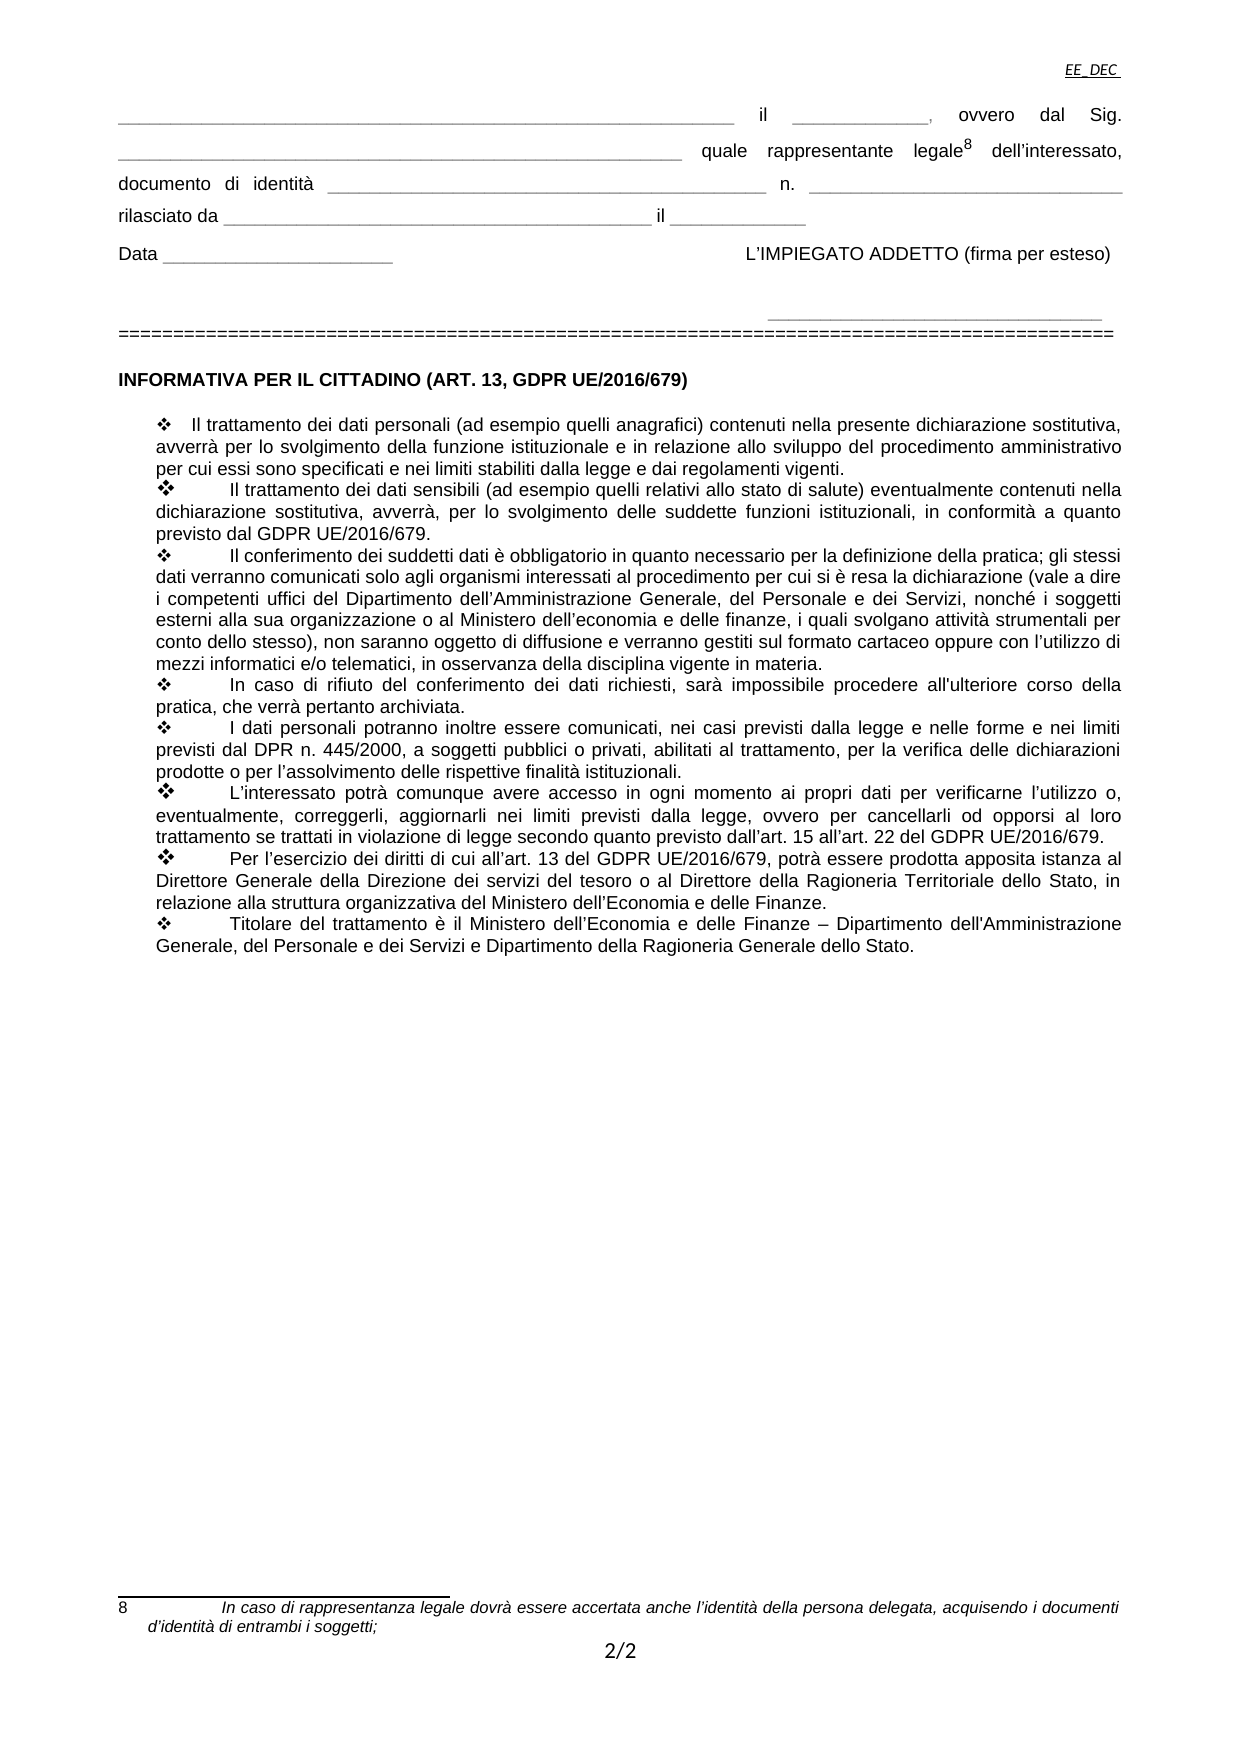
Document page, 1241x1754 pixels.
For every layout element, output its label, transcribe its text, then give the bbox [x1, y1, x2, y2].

list Per l’esercizio dei diritti di cui all’art. 13 del GDPR UE/2016/679, potrà essere prodotta apposita istanza al Direttore Generale della Direzione dei servizi del tesoro o al Direttore della Ragioneria Territoriale dello Stato, in relazione alla struttura organizzativa del Ministero dell’Economia e delle Finanze. [156, 848, 1122, 913]
list Il trattamento dei dati personali (ad esempio quelli anagrafici) contenuti nella presente dichiarazione sostitutiva, avverrà per lo svolgimento della funzione istituzionale e in relazione allo sviluppo del procedimento amministrativo per cui essi sono specificati e nei limiti stabiliti dalla legge e dai regolamenti vigenti. [156, 414, 1122, 479]
list I dati personali potranno inoltre essere comunicati, nei casi previsti dalla legge e nelle forme e nei limiti previsti dal DPR n. 445/2000, a soggetti pubblici o privati, abilitati al trattamento, per la verifica delle dichiarazioni prodotte o per l’assolvimento delle rispettive finalità istituzionali. [156, 717, 1122, 782]
text =========================================================================================== [118, 323, 1122, 344]
list Il trattamento dei dati sensibili (ad esempio quelli relativi allo stato di salute) eventualmente contenuti nella dichiarazione sostitutiva, avverrà, per lo svolgimento delle suddette funzioni istituzionali, in conformità a quanto previsto dal GDPR UE/2016/679. [156, 479, 1122, 544]
text In caso di rappresentanza legale dovrà essere accertata anche l’identità della persona delegata, acquisendo i documenti d’identità di entrambi i soggetti; [118, 1597, 1122, 1636]
list L’interessato potrà comunque avere accesso in ogni momento ai propri dati per verificarne l’utilizzo o, eventualmente, correggerli, aggiornarli nei limiti previsti dalla legge, ovvero per cancellarli od opporsi al loro trattamento se trattati in violazione di legge secondo quanto previsto dall’art. 15 all’art. 22 del GDPR UE/2016/679. [156, 782, 1122, 848]
text ___________________________________________________________ il _____________, ovvero dal Sig. ______________________________________________________ quale rappresentante legale dell’interessato, documento di identità __________________________________________ n. ______________________________ rilasciato da _________________________________________ il _____________ [118, 103, 1122, 227]
text Data ______________________ L’IMPIEGATO ADDETTO (firma per esteso) [118, 237, 1122, 267]
list Titolare del trattamento è il Ministero dell’Economia e delle Finanze – Dipartimento dell'Amministrazione Generale, del Personale e dei Servizi e Dipartimento della Ragioneria Generale dello Stato. [156, 913, 1122, 956]
list Il conferimento dei suddetti dati è obbligatorio in quanto necessario per la definizione della pratica; gli stessi dati verranno comunicati solo agli organismi interessati al procedimento per cui si è resa la dichiarazione (vale a dire i competenti uffici del Dipartimento dell’Amministrazione Generale, del Personale e dei Servizi, nonché i soggetti esterni alla sua organizzazione o al Ministero dell’economia e delle finanze, i quali svolgano attività strumentali per conto dello stesso), non saranno oggetto di diffusione e verranno gestiti sul formato cartaceo oppure con l’utilizzo di mezzi informatici e/o telematici, in osservanza della disciplina vigente in materia. [156, 544, 1122, 674]
list In caso di rifiuto del conferimento dei dati richiesti, sarà impossibile procedere all'ulteriore corso della pratica, che verrà pertanto archiviata. [156, 674, 1122, 717]
text ________________________________ [753, 294, 1122, 323]
text INFORMATIVA PER IL CITTADINO (ART. 13, GDPR UE/2016/679) [118, 368, 1122, 390]
